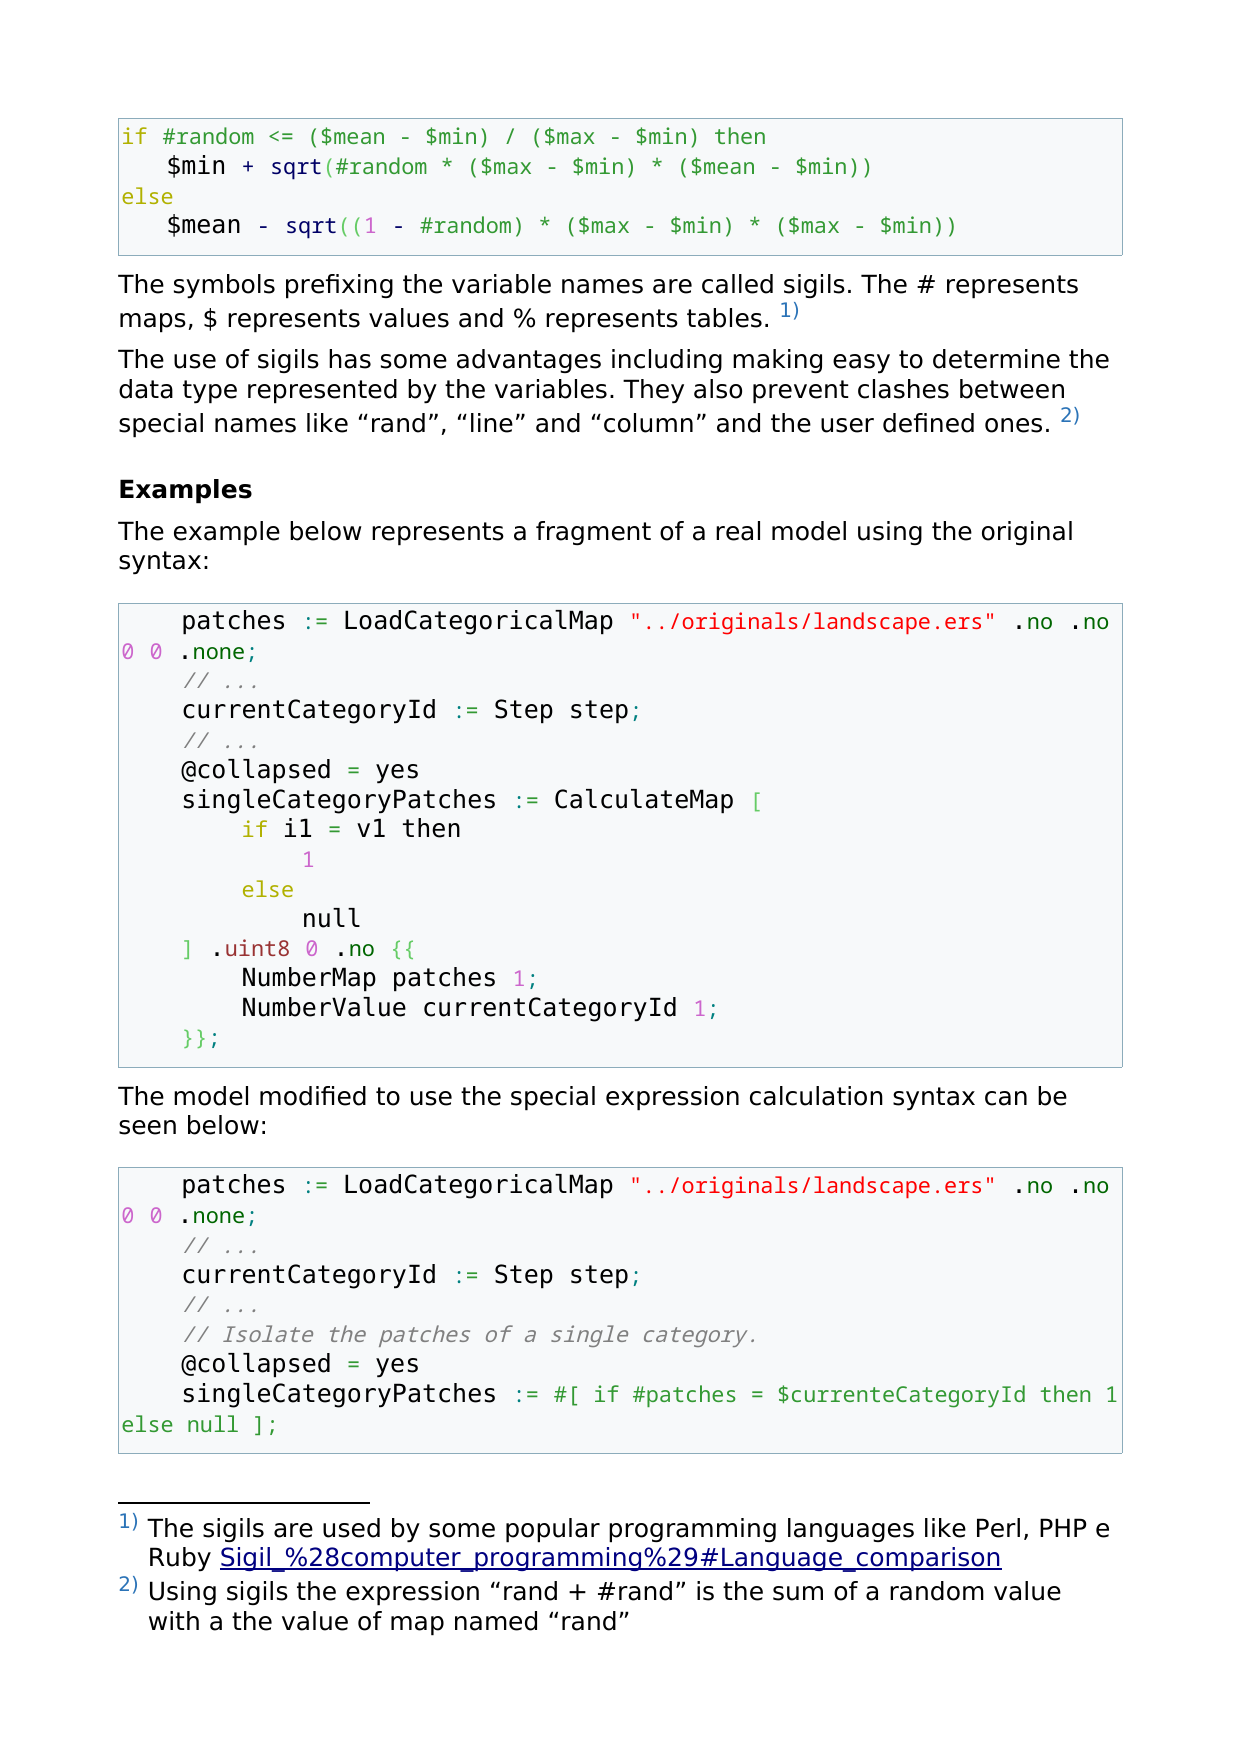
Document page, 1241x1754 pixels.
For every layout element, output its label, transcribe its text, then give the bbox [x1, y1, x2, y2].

subtitle Examples [118, 476, 1122, 505]
text The model modified to use the special expression calculation syntax can be seen below: [118, 1082, 1122, 1140]
table_header patches := LoadCategoricalMap "../originals/landscape.ers" .no .no 0 0 .none; // ... currentCategoryId := Step step; // ... // Isolate the patches of a single category. @collapsed = yes singleCategoryPatches := #[ if #patches = $currenteCategoryId then 1 else null ]; [119, 1168, 1122, 1453]
text The sigils are used by some popular programming languages like Perl, PHP e Ruby Sigil_%28computer_programming%29#Language_comparison [118, 1509, 1122, 1573]
text Using sigils the expression “rand + #rand” is the sum of a random value with a the value of map named “rand” [118, 1573, 1122, 1636]
text The use of sigils has some advantages including making easy to determine the data type represented by the variables. They also prevent clashes between special names like “rand”, “line” and “column” and the user defined ones. [118, 346, 1122, 438]
text The symbols prefixing the variable names are called sigils. The # represents maps, $ represents values and % represents tables. [118, 270, 1122, 333]
table_header if #random <= ($mean - $min) / ($max - $min) then $min + sqrt(#random * ($max - $min) * ($mean - $min)) else $mean - sqrt((1 - #random) * ($max - $min) * ($max - $min)) [119, 119, 1122, 255]
text The example below represents a fragment of a real model using the original syntax: [118, 517, 1122, 576]
table_header patches := LoadCategoricalMap "../originals/landscape.ers" .no .no 0 0 .none; // ... currentCategoryId := Step step; // ... @collapsed = yes singleCategoryPatches := CalculateMap [ if i1 = v1 then 1 else null ] .uint8 0 .no {{ NumberMap patches 1; NumberValue currentCategoryId 1; }}; [119, 604, 1122, 1067]
